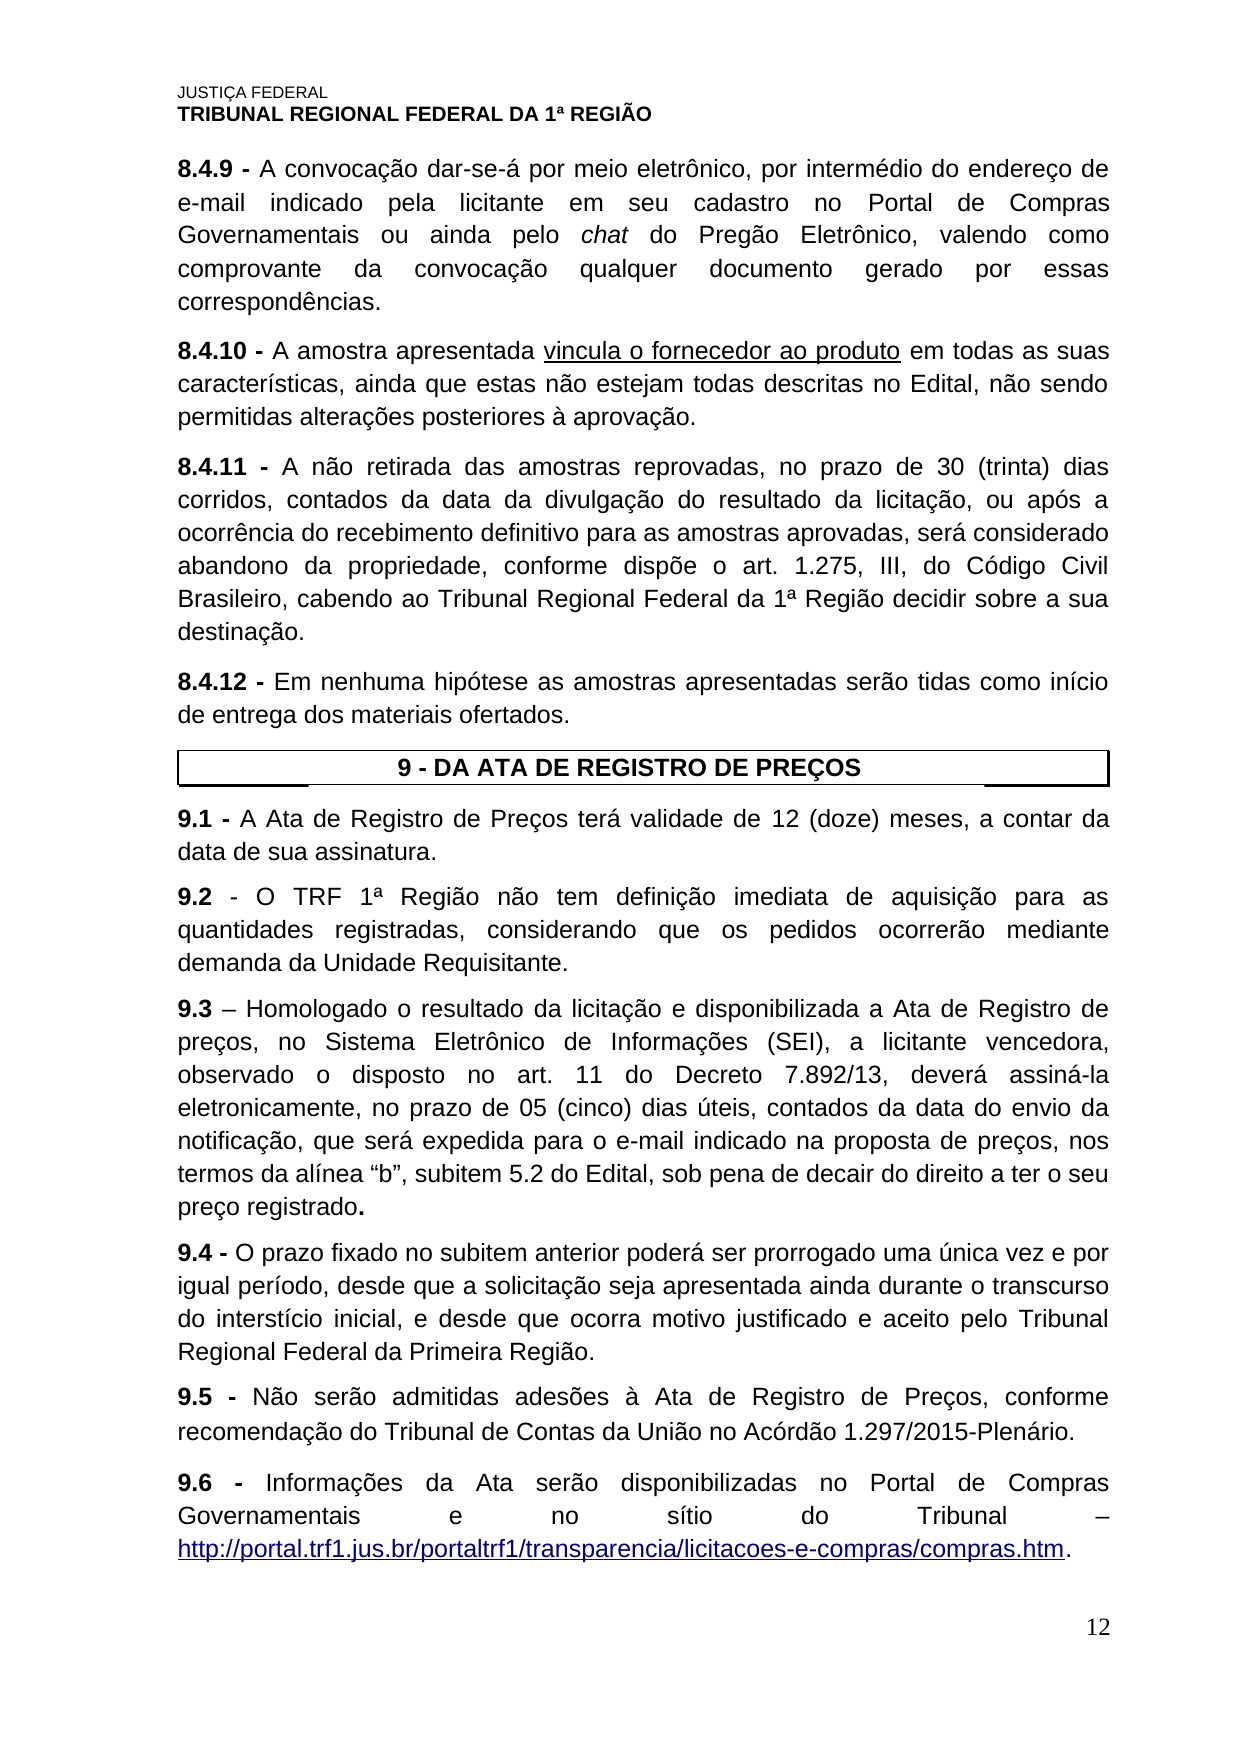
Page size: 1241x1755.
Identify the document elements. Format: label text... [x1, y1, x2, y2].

text 8.4.10 - A amostra apresentada vincula o fornecedor ao produto em todas as suas características, ainda que estas não estejam todas descritas no Edital, não sendo permitidas alterações posteriores à aprovação. [177, 336, 1110, 431]
text 9.6 - Informações da Ata serão disponibilizadas no Portal de Compras Governamentais e no sítio do Tribunal – http://portal.trf1.jus.br/portaltrf1/transparencia/licitacoes-e-compras/compras.htm. [177, 1468, 1110, 1563]
text 9.3 – Homologado o resultado da licitação e disponibilizada a Ata de Registro de preços, no Sistema Eletrônico de Informações (SEI), a licitante vencedora, observado o disposto no art. 11 do Decreto 7.892/13, deverá assiná-la eletronicamente, no prazo de 05 (cinco) dias úteis, contados da data do envio da notificação, que será expedida para o e-mail indicado na proposta de preços, nos termos da alínea “b”, subitem 5.2 do Edital, sob pena de decair do direito a ter o seu preço registrado. [985, 994, 1110, 1221]
text 9.5 - Não serão admitidas adesões à Ata de Registro de Preços, conforme recomendação do Tribunal de Contas da União no Acórdão 1.297/2015-Plenário. [177, 1382, 1110, 1445]
text 8.4.12 - Em nenhuma hipótese as amostras apresentadas serão tidas como início de entrega dos materiais ofertados. [177, 667, 308, 728]
text 9 - DA ATA DE REGISTRO DE PREÇOS [985, 751, 1107, 784]
text 8.4.11 - A não retirada das amostras reprovadas, no prazo de 30 (trinta) dias corridos, contados da data da divulgação do resultado da licitação, ou após a ocorrência do recebimento definitivo para as amostras aprovadas, será considerado abandono da propriedade, conforme dispõe o art. 1.275, III, do Código Civil Brasileiro, cabendo ao Tribunal Regional Federal da 1ª Região decidir sobre a sua destinação. [177, 452, 1110, 646]
text 9.4 - O prazo fixado no subitem anterior poderá ser prorrogado uma única vez e por igual período, desde que a solicitação seja apresentada ainda durante o transcurso do interstício inicial, e desde que ocorra motivo justificado e aceito pelo Tribunal Regional Federal da Primeira Região. [177, 1238, 551, 1365]
text 9.3 – Homologado o resultado da licitação e disponibilizada a Ata de Registro de preços, no Sistema Eletrônico de Informações (SEI), a licitante vencedora, observado o disposto no art. 11 do Decreto 7.892/13, deverá assiná-la eletronicamente, no prazo de 05 (cinco) dias úteis, contados da data do envio da notificação, que será expedida para o e-mail indicado na proposta de preços, nos termos da alínea “b”, subitem 5.2 do Edital, sob pena de decair do direito a ter o seu preço registrado. [177, 994, 308, 1221]
text 9.1 - A Ata de Registro de Preços terá validade de 12 (doze) meses, a contar da data de sua assinatura. [177, 804, 308, 866]
text 9.2 - O TRF 1ª Região não tem definição imediata de aquisição para as quantidades registradas, considerando que os pedidos ocorrerão mediante demanda da Unidade Requisitante. [177, 882, 308, 977]
text 9 - DA ATA DE REGISTRO DE PREÇOS [179, 751, 308, 784]
text 9.1 - A Ata de Registro de Preços terá validade de 12 (doze) meses, a contar da data de sua assinatura. [985, 804, 1110, 866]
text 8.4.9 - A convocação dar-se-á por meio eletrônico, por intermédio do endereço de e-mail indicado pela licitante em seu cadastro no Portal de Compras Governamentais ou ainda pelo chat do Pregão Eletrônico, valendo como comprovante da convocação qualquer documento gerado por essas correspondências. [177, 154, 1110, 315]
text 8.4.12 - Em nenhuma hipótese as amostras apresentadas serão tidas como início de entrega dos materiais ofertados. [985, 667, 1110, 728]
text 9.2 - O TRF 1ª Região não tem definição imediata de aquisição para as quantidades registradas, considerando que os pedidos ocorrerão mediante demanda da Unidade Requisitante. [985, 882, 1110, 977]
text 9.4 - O prazo fixado no subitem anterior poderá ser prorrogado uma única vez e por igual período, desde que a solicitação seja apresentada ainda durante o transcurso do interstício inicial, e desde que ocorra motivo justificado e aceito pelo Tribunal Regional Federal da Primeira Região. [551, 1238, 1110, 1365]
